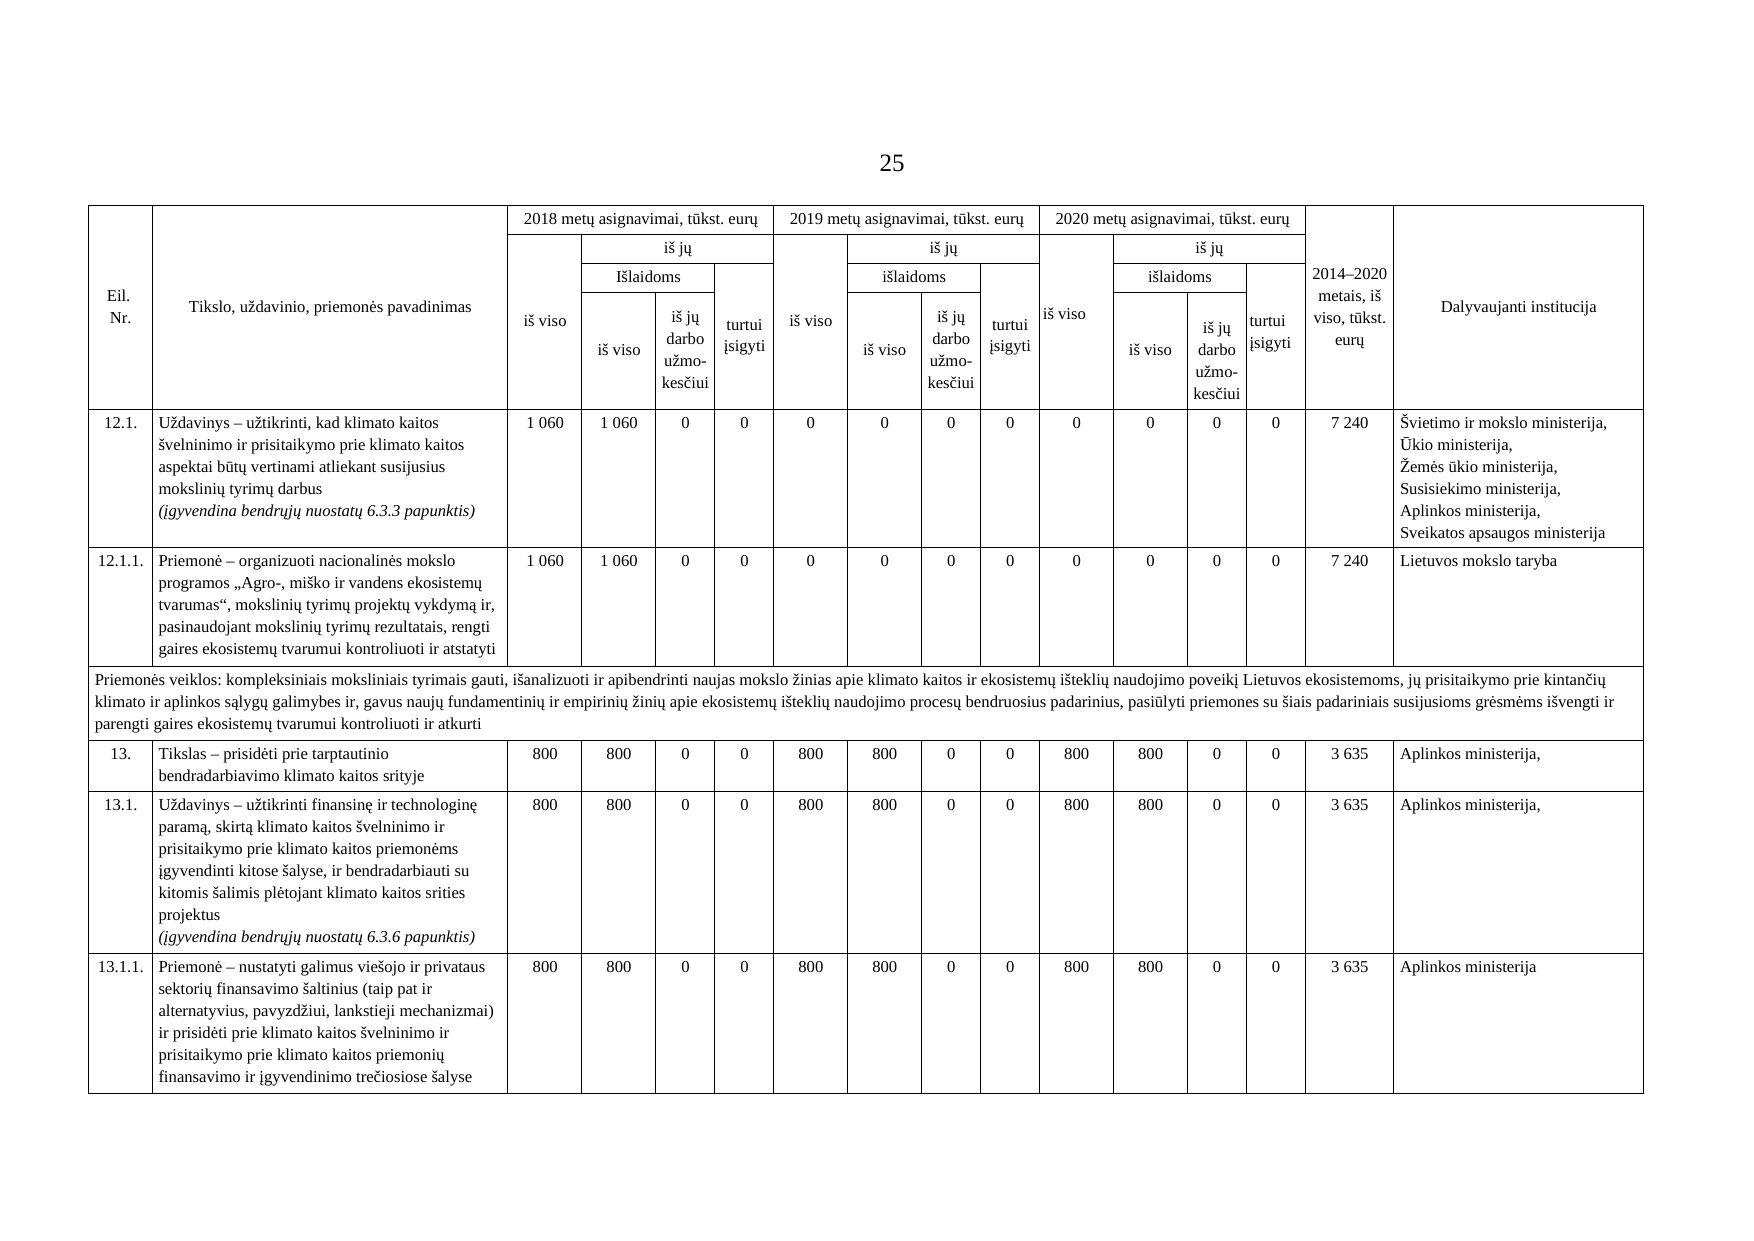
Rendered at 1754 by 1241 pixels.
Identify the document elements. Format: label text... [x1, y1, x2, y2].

table_cell 0 [656, 548, 714, 666]
table_cell Švietimo ir mokslo ministerija, Ūkio ministerija, Žemės ūkio ministerija, Susisiekimo ministerija, Aplinkos ministerija, Sveikatos apsaugos ministerija [1394, 410, 1643, 547]
table_cell Lietuvos mokslo taryba [1394, 548, 1643, 666]
table_cell 7 240 [1306, 548, 1393, 666]
table_cell 0 [715, 548, 773, 666]
table_header 2019 metų asignavimai, tūkst. eurų [774, 206, 1039, 234]
table_cell 800 [1040, 741, 1113, 791]
table_cell 800 [848, 954, 921, 1093]
table_cell 12.1.1. [89, 548, 152, 666]
table_cell 0 [922, 741, 980, 791]
table_cell Priemonės veiklos: kompleksiniais moksliniais tyrimais gauti, išanalizuoti ir apibendrinti naujas mokslo žinias apie klimato kaitos ir ekosistemų išteklių naudojimo poveikį Lietuvos ekosistemoms, jų prisitaikymo prie kintančių klimato ir aplinkos sąlygų galimybes ir, gavus naujų fundamentinių ir empirinių žinių apie ekosistemų išteklių naudojimo procesų bendruosius padarinius, pasiūlyti priemones su šiais padariniais susijusioms grėsmėms išvengti ir parengti gaires ekosistemų tvarumui kontroliuoti ir atkurti [89, 667, 1643, 740]
table_cell Priemonė – nustatyti galimus viešojo ir privataus sektorių finansavimo šaltinius (taip pat ir alternatyvius, pavyzdžiui, lankstieji mechanizmai) ir prisidėti prie klimato kaitos švelninimo ir prisitaikymo prie klimato kaitos priemonių finansavimo ir įgyvendinimo trečiosiose šalyse [153, 954, 507, 1093]
table_cell Aplinkos ministerija, [1394, 792, 1643, 953]
table_cell iš jų [848, 235, 1039, 263]
table_cell 0 [848, 410, 921, 547]
table_cell 0 [715, 741, 773, 791]
table_cell 13.1. [89, 792, 152, 953]
table_cell 0 [1114, 548, 1187, 666]
table_cell 0 [1188, 410, 1246, 547]
table_cell 800 [1040, 792, 1113, 953]
table_cell 800 [774, 741, 847, 791]
table_cell 800 [774, 954, 847, 1093]
table_cell 800 [508, 741, 581, 791]
table_cell 0 [1040, 410, 1113, 547]
table_cell Uždavinys – užtikrinti, kad klimato kaitos švelninimo ir prisitaikymo prie klimato kaitos aspektai būtų vertinami atliekant susijusius mokslinių tyrimų darbus (įgyvendina bendrųjų nuostatų 6.3.3 papunktis) [153, 410, 507, 547]
table_cell 0 [848, 548, 921, 666]
table_cell 800 [582, 954, 655, 1093]
table_cell 0 [1188, 548, 1246, 666]
table_cell 800 [848, 741, 921, 791]
table_cell 0 [1188, 954, 1246, 1093]
table_cell 800 [1040, 954, 1113, 1093]
table_cell 1 060 [582, 548, 655, 666]
table_cell 0 [774, 548, 847, 666]
table_cell išlaidoms [848, 264, 980, 292]
table_cell 0 [1114, 410, 1187, 547]
table_cell 0 [1040, 548, 1113, 666]
table_cell iš jų [582, 235, 773, 263]
table_cell turtui įsigyti [981, 264, 1039, 408]
table_cell 0 [656, 741, 714, 791]
table_cell 0 [774, 410, 847, 547]
table_cell 0 [715, 954, 773, 1093]
table_cell Tikslas – prisidėti prie tarptautinio bendradarbiavimo klimato kaitos srityje [153, 741, 507, 791]
table_cell 0 [922, 792, 980, 953]
table_cell 0 [981, 792, 1039, 953]
table_cell iš jų darbo užmo-kesčiui [656, 293, 714, 408]
table_cell iš viso [1114, 293, 1187, 408]
table_cell 3 635 [1306, 741, 1393, 791]
table_cell 0 [981, 954, 1039, 1093]
table_cell iš viso [848, 293, 921, 408]
table_cell 800 [508, 792, 581, 953]
table_cell 3 635 [1306, 954, 1393, 1093]
table_cell 0 [656, 410, 714, 547]
table_header 2018 metų asignavimai, tūkst. eurų [508, 206, 773, 234]
table_cell 800 [1114, 792, 1187, 953]
table_cell 800 [508, 954, 581, 1093]
table_cell iš viso [508, 235, 581, 408]
table_cell 800 [848, 792, 921, 953]
table_header Eil. Nr. [89, 206, 152, 408]
table_cell 1 060 [508, 410, 581, 547]
table_cell iš jų darbo užmo-kesčiui [922, 293, 980, 408]
table_header 2020 metų asignavimai, tūkst. eurų [1040, 206, 1305, 234]
table_cell 0 [981, 548, 1039, 666]
table_cell 0 [1247, 410, 1305, 547]
table_cell 0 [1188, 792, 1246, 953]
table_cell 0 [715, 410, 773, 547]
table_cell 0 [922, 954, 980, 1093]
table_cell 0 [1247, 548, 1305, 666]
table_cell 7 240 [1306, 410, 1393, 547]
table_cell iš viso [774, 235, 847, 408]
table_cell 800 [582, 792, 655, 953]
table_header Tikslo, uždavinio, priemonės pavadinimas [153, 206, 507, 408]
table_cell Aplinkos ministerija, [1394, 741, 1643, 791]
table_cell iš jų darbo užmo-kesčiui [1188, 293, 1246, 408]
table_cell 12.1. [89, 410, 152, 547]
table_cell 0 [922, 410, 980, 547]
table_cell 0 [656, 954, 714, 1093]
table_cell 1 060 [582, 410, 655, 547]
table_cell iš viso [582, 293, 655, 408]
table_cell 1 060 [508, 548, 581, 666]
table_cell turtui įsigyti [715, 264, 773, 408]
table_cell 0 [981, 410, 1039, 547]
table_cell 0 [1188, 741, 1246, 791]
table_cell 13.1.1. [89, 954, 152, 1093]
table_cell 13. [89, 741, 152, 791]
table_cell turtui įsigyti [1247, 264, 1305, 408]
table_header Dalyvaujanti institucija [1394, 206, 1643, 408]
table_cell Priemonė – organizuoti nacionalinės mokslo programos „Agro-, miško ir vandens ekosistemų tvarumas“, mokslinių tyrimų projektų vykdymą ir, pasinaudojant mokslinių tyrimų rezultatais, rengti gaires ekosistemų tvarumui kontroliuoti ir atstatyti [153, 548, 507, 666]
table_cell Uždavinys – užtikrinti finansinę ir technologinę paramą, skirtą klimato kaitos švelninimo ir prisitaikymo prie klimato kaitos priemonėms įgyvendinti kitose šalyse, ir bendradarbiauti su kitomis šalimis plėtojant klimato kaitos srities projektus (įgyvendina bendrųjų nuostatų 6.3.6 papunktis) [153, 792, 507, 953]
table_cell 0 [1247, 741, 1305, 791]
table_cell 3 635 [1306, 792, 1393, 953]
table_cell išlaidoms [1114, 264, 1246, 292]
table_cell 800 [582, 741, 655, 791]
table_cell iš viso [1040, 235, 1113, 408]
table_cell 0 [715, 792, 773, 953]
table_cell iš jų [1114, 235, 1305, 263]
table_cell 800 [774, 792, 847, 953]
table_cell 800 [1114, 954, 1187, 1093]
table_cell 800 [1114, 741, 1187, 791]
table_cell 0 [981, 741, 1039, 791]
table_cell 0 [1247, 792, 1305, 953]
table_cell 0 [1247, 954, 1305, 1093]
table_cell 0 [922, 548, 980, 666]
table_header 2014–2020 metais, iš viso, tūkst. eurų [1306, 206, 1393, 408]
table_cell 0 [656, 792, 714, 953]
table_cell Aplinkos ministerija [1394, 954, 1643, 1093]
table_cell Išlaidoms [582, 264, 714, 292]
